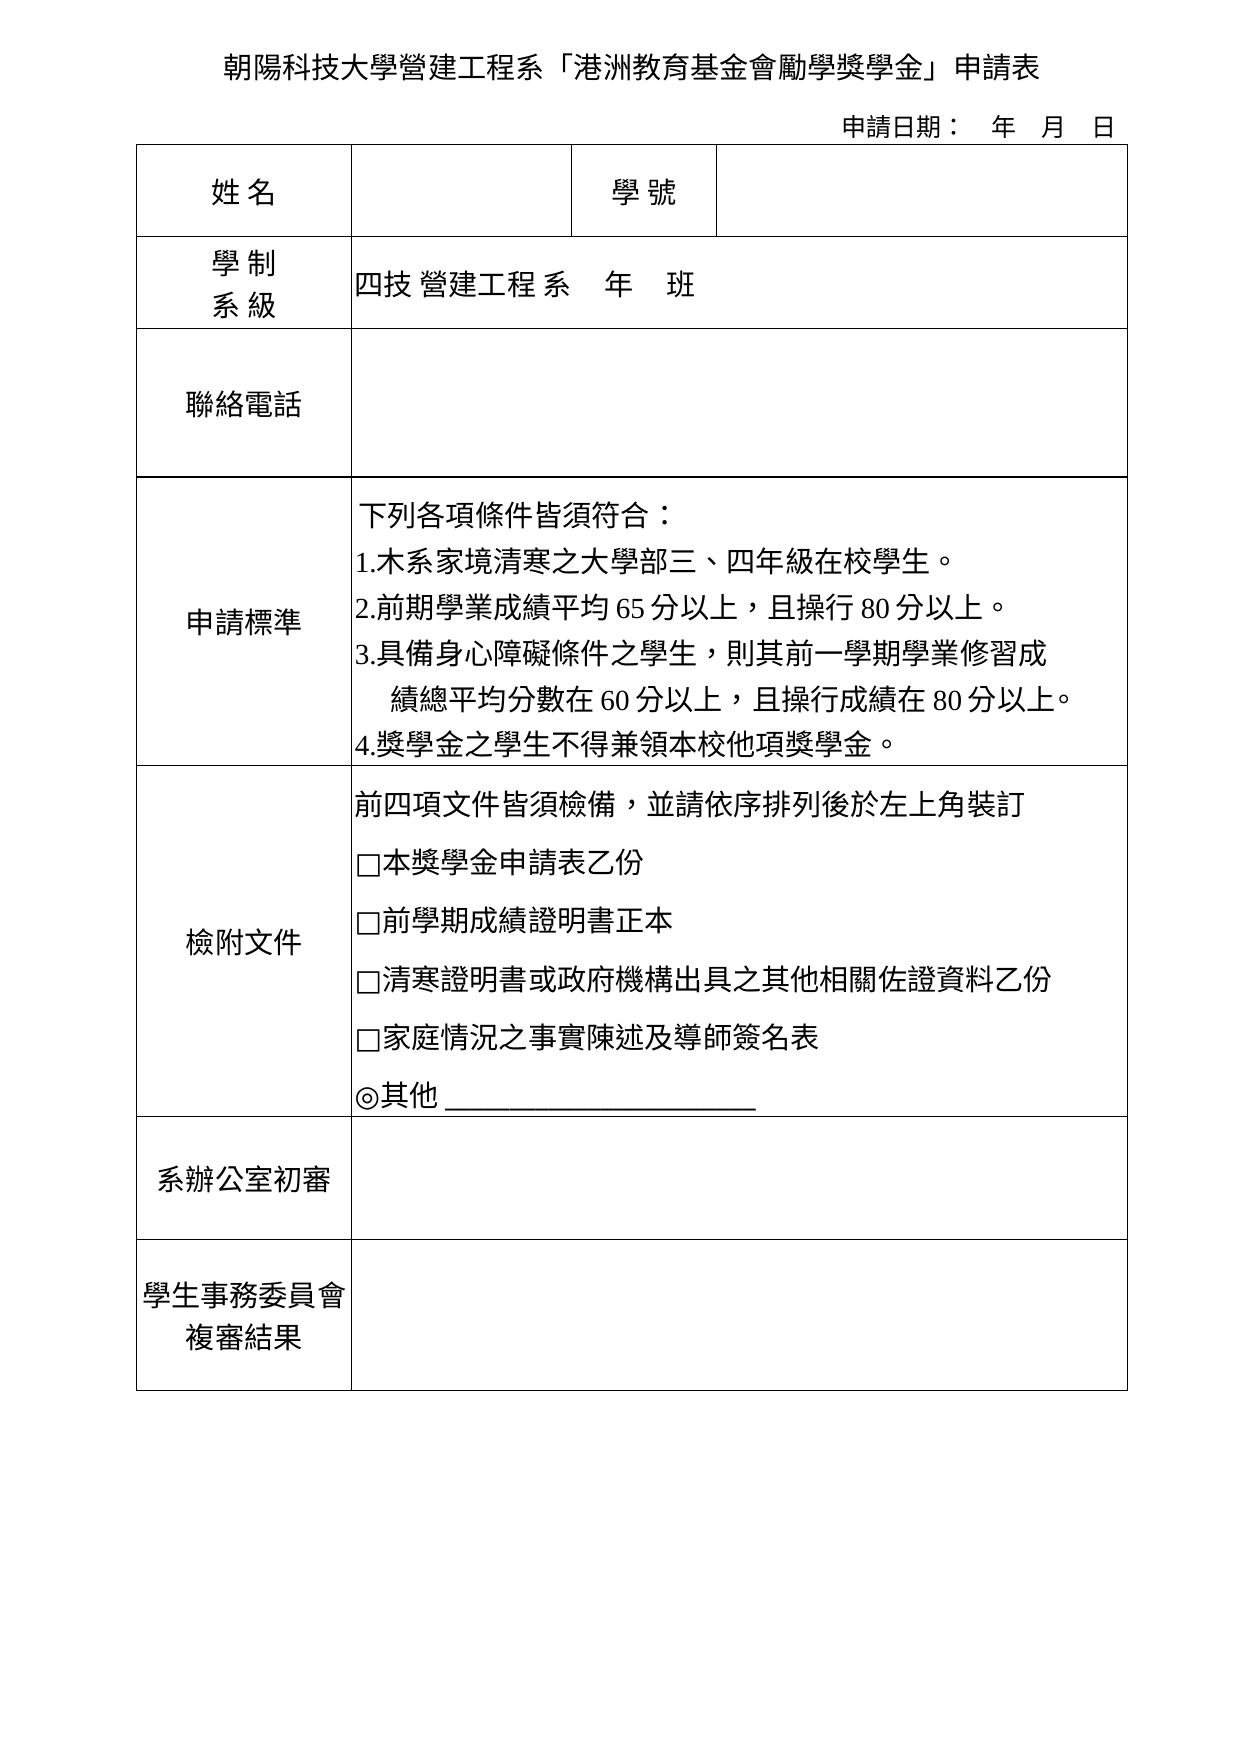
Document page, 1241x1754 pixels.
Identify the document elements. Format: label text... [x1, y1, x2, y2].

table_cell 前四項文件皆須檢備，並請依序排列後於左上角裝訂 □本獎學金申請表乙份 □前學期成績證明書正本 □清寒證明書或政府機構出具之其他相關佐證資料乙份 □家庭情況之事實陳述及導師簽名表 ◎其他 ________________________ [352, 766, 1127, 1116]
table_cell [352, 1240, 1127, 1390]
table_cell [352, 329, 1127, 476]
table_header [717, 145, 1127, 236]
text 朝陽科技大學營建工程系「港洲教育基金會勵學獎學金」申請表 [148, 44, 1116, 87]
table_cell [352, 1117, 1127, 1239]
table_cell 聯絡電話 [137, 329, 351, 476]
table_header 學 號 [572, 145, 716, 236]
text 申請日期： 年 月 日 [148, 108, 1116, 144]
table_cell 系辦公室初審 [137, 1117, 351, 1239]
table_cell 學生事務委員會複審結果 [137, 1240, 351, 1390]
table_cell 學 制 系 級 [137, 237, 351, 328]
table_header 姓 名 [137, 145, 351, 236]
table_cell 申請標準 [137, 478, 351, 765]
table_header [352, 145, 571, 236]
table_cell 下列各項條件皆須符合： 1.木系家境清寒之大學部三、四年級在校學生。 2.前期學業成績平均65分以上，且操行80分以上。 3.具備身心障礙條件之學生，則其前一學期學業修習成績總平均分數在60分以上，且操行成績在80分以上。 4.獎學金之學生不得兼領本校他項獎學金。 [352, 478, 1127, 765]
table_cell 四技 營建工程 系 年 班 [352, 237, 1127, 328]
table_cell 檢附文件 [137, 766, 351, 1116]
